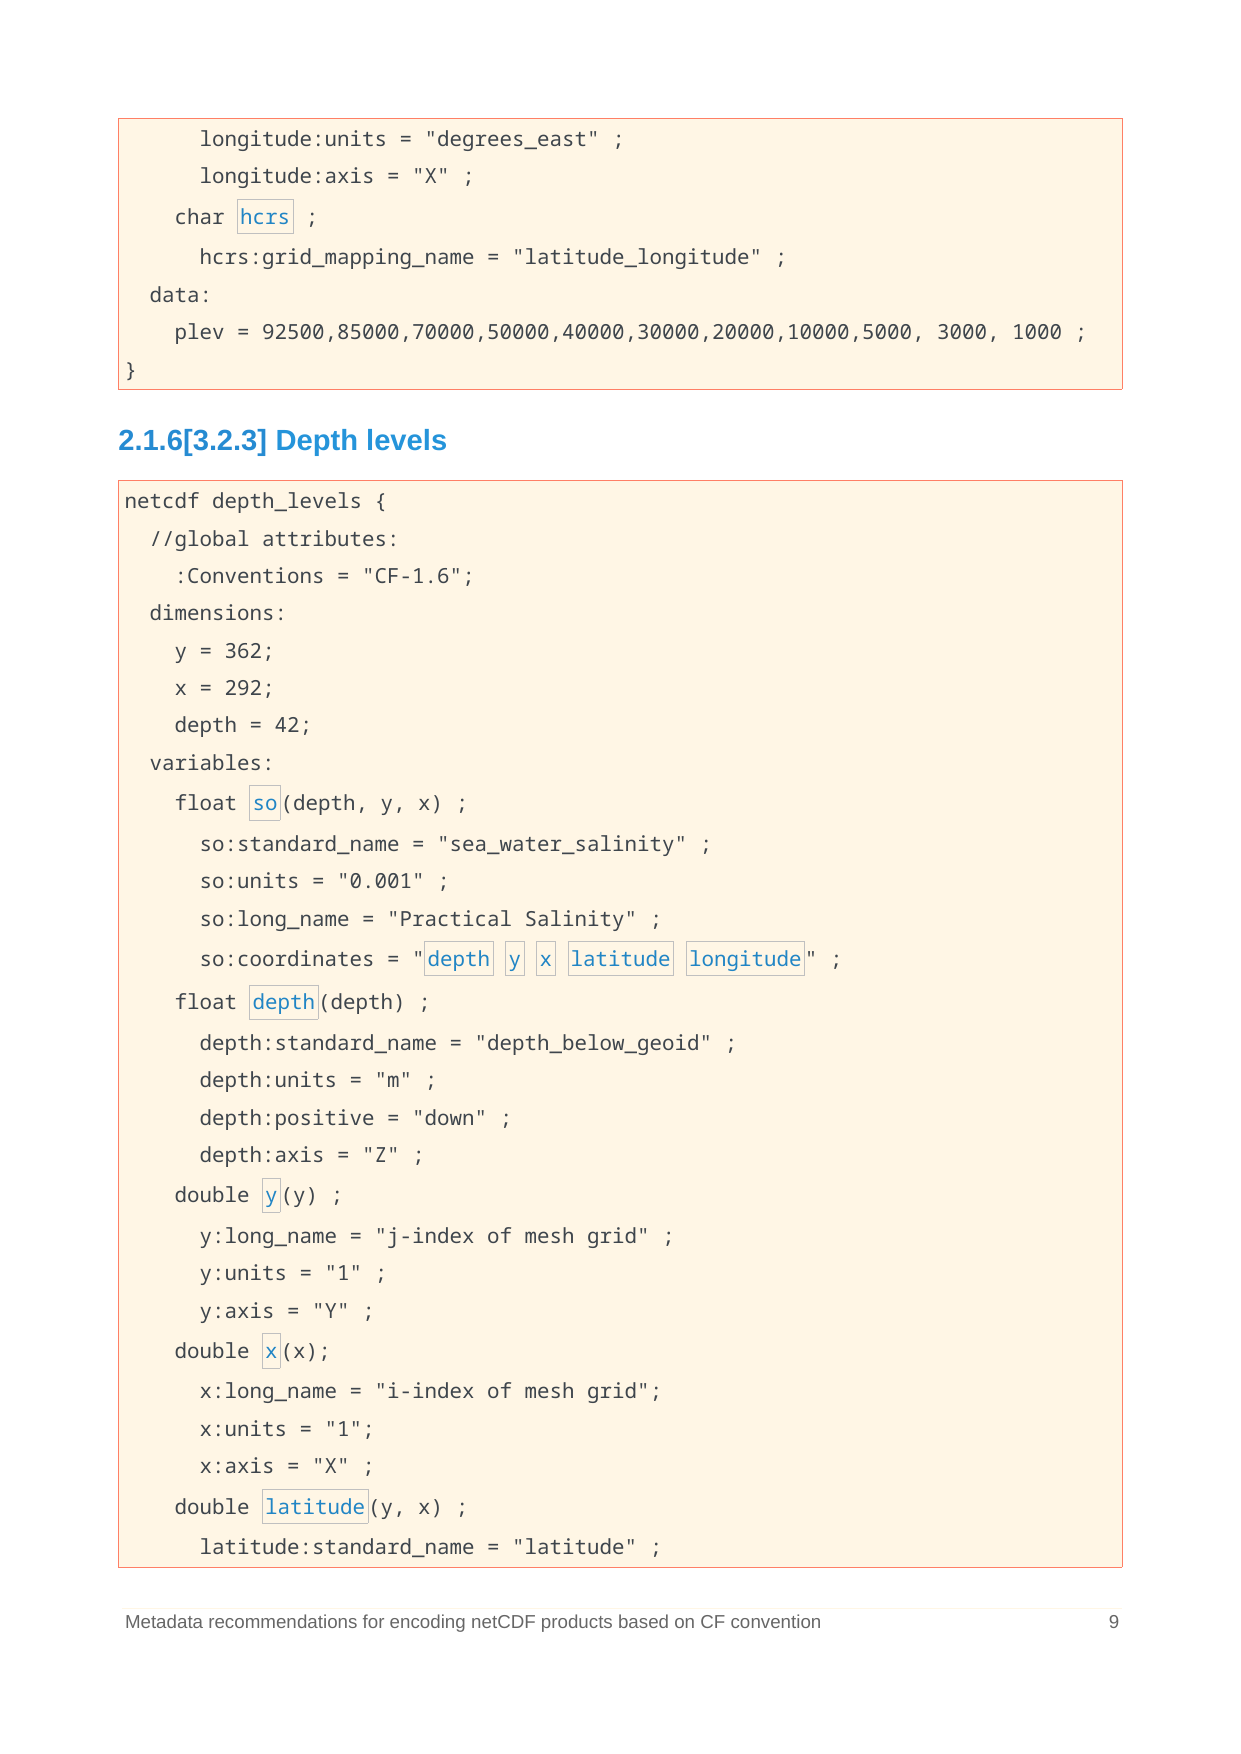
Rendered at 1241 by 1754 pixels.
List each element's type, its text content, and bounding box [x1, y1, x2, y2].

text longitude:units = "degrees_east" ; [119, 119, 1122, 153]
text y:units = "1" ; [119, 1252, 1122, 1287]
text float so(depth, y, x) ; [119, 779, 1122, 820]
text depth:standard_name = "depth_below_geoid" ; [119, 1022, 1122, 1056]
text variables: [119, 742, 1122, 776]
text //global attributes: [119, 517, 1122, 552]
text depth:axis = "Z" ; [119, 1134, 1122, 1168]
text plev = 92500,85000,70000,50000,40000,30000,20000,10000,5000, 3000, 1000 ; [119, 311, 1122, 346]
text depth:positive = "down" ; [119, 1097, 1122, 1131]
text so:standard_name = "sea_water_salinity" ; [119, 823, 1122, 857]
text double x(x); [119, 1327, 1122, 1368]
text float depth(depth) ; [119, 978, 1122, 1019]
text } [119, 348, 1122, 389]
text y:long_name = "j-index of mesh grid" ; [119, 1215, 1122, 1249]
text depth = 42; [119, 704, 1122, 739]
text x:units = "1"; [119, 1408, 1122, 1442]
text latitude:standard_name = "latitude" ; [119, 1526, 1122, 1567]
text double y(y) ; [119, 1171, 1122, 1212]
text y = 362; [119, 630, 1122, 664]
text x:long_name = "i-index of mesh grid"; [119, 1370, 1122, 1405]
text so:units = "0.001" ; [119, 860, 1122, 895]
text char hcrs ; [119, 193, 1122, 233]
text longitude:axis = "X" ; [119, 156, 1122, 190]
text x = 292; [119, 667, 1122, 702]
text :Conventions = "CF-1.6"; [119, 555, 1122, 589]
text netcdf depth_levels { [119, 481, 1122, 515]
text data: [120, 274, 1121, 308]
text depth:units = "m" ; [119, 1059, 1122, 1094]
text y:axis = "Y" ; [119, 1289, 1122, 1324]
text so:coordinates = "depth y x latitude longitude" ; [119, 935, 1122, 976]
text so:long_name = "Practical Salinity" ; [119, 897, 1122, 932]
text dimensions: [119, 592, 1122, 627]
text double latitude(y, x) ; [119, 1483, 1122, 1523]
subtitle Depth levels [118, 423, 1122, 456]
text x:axis = "X" ; [119, 1445, 1122, 1480]
text hcrs:grid_mapping_name = "latitude_longitude" ; [119, 236, 1122, 271]
